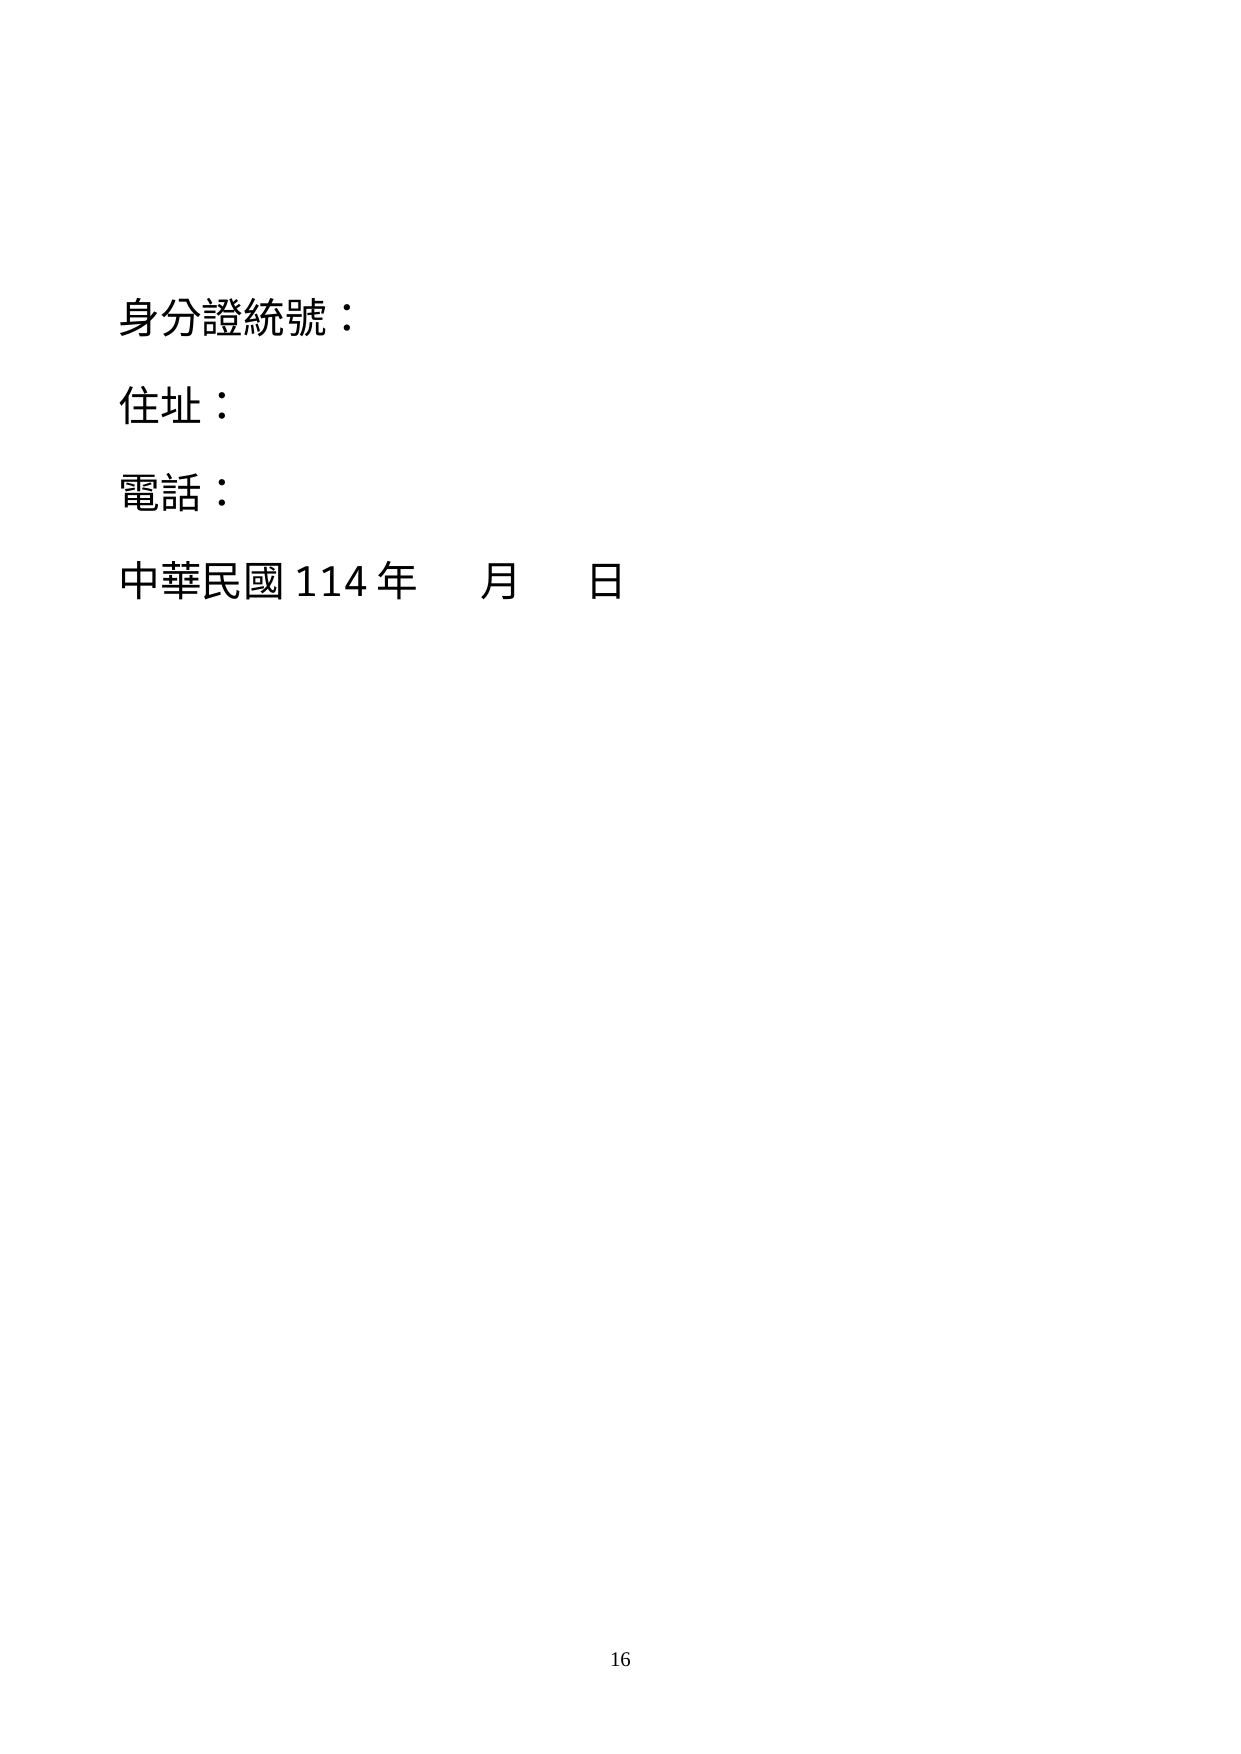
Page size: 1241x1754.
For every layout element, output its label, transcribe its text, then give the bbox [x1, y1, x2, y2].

text 電話： [118, 449, 1122, 511]
text 身分證統號： [118, 274, 1122, 336]
text 中華民國114年 月 日 [118, 536, 1122, 599]
text 住址： [118, 361, 1122, 424]
